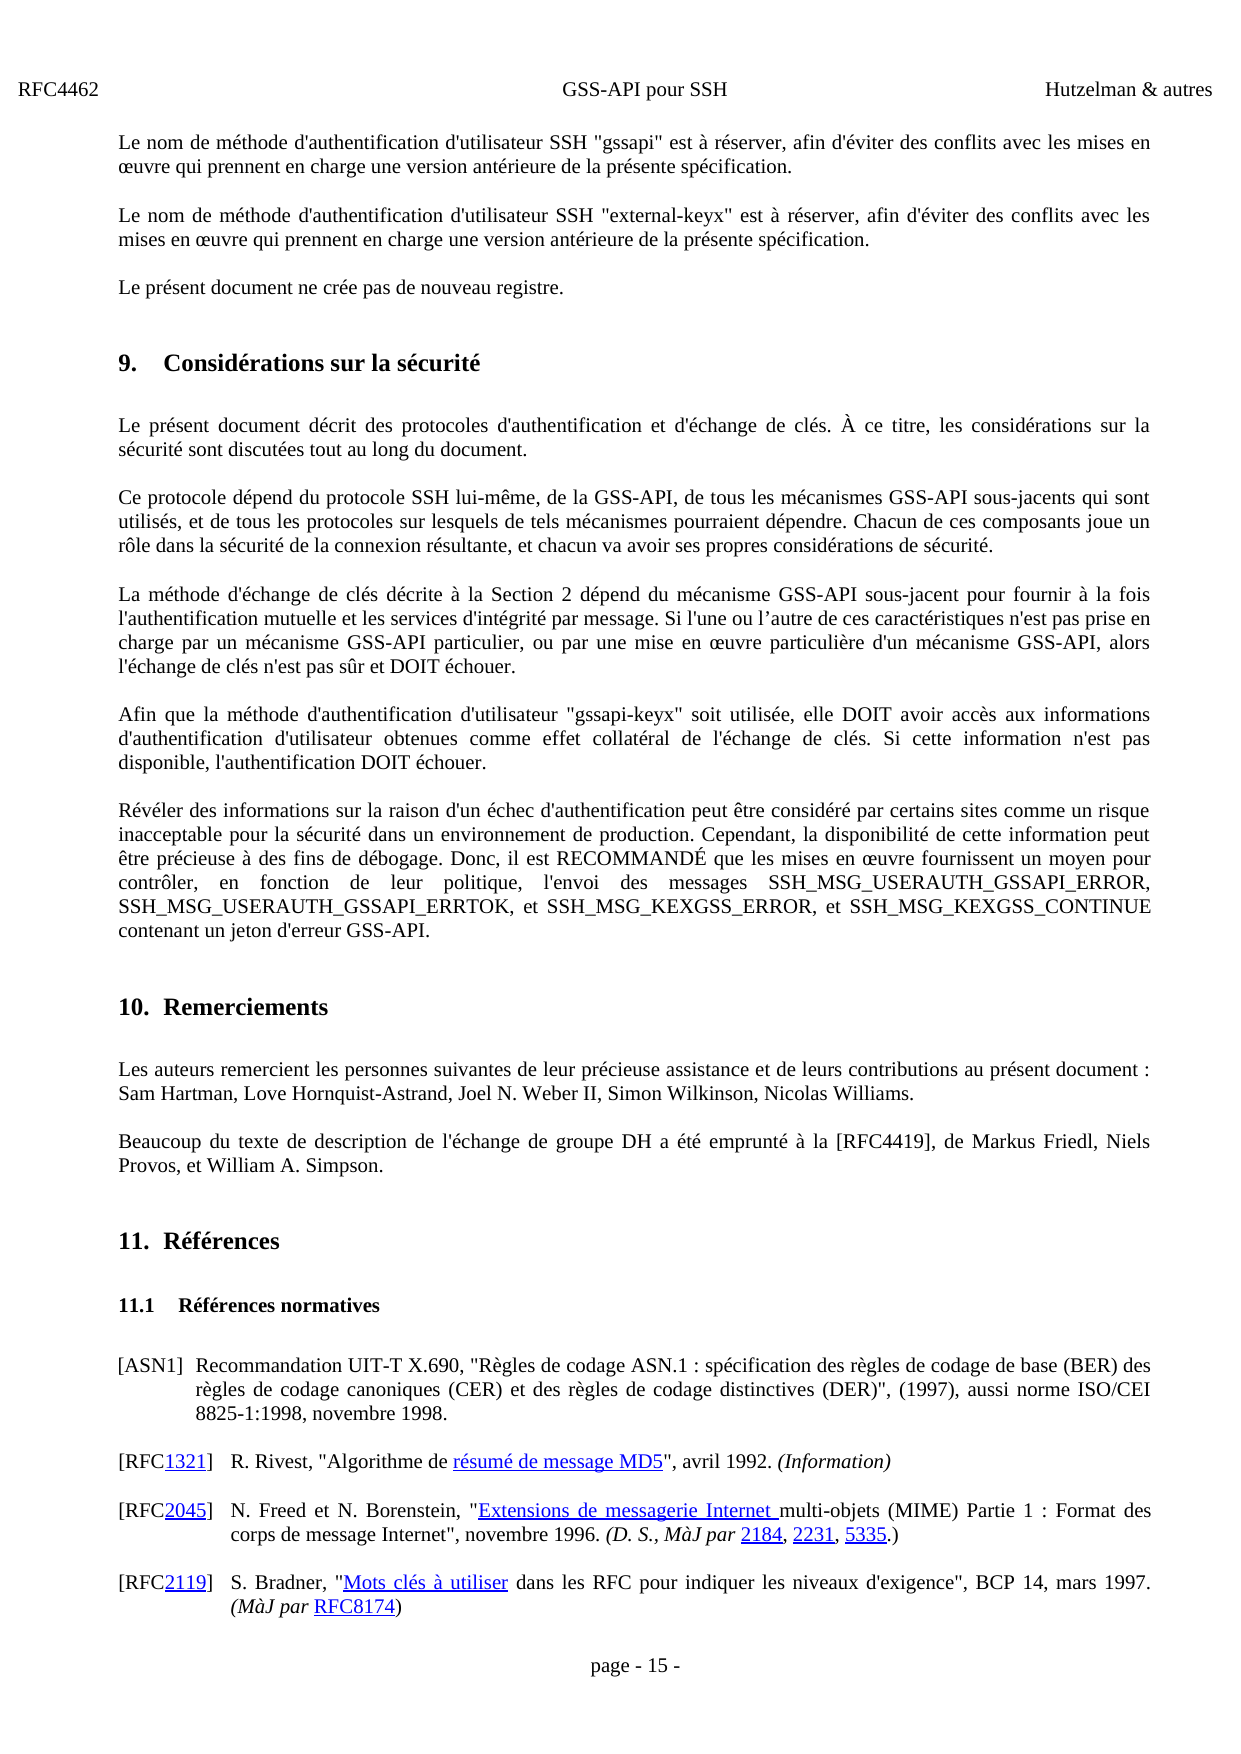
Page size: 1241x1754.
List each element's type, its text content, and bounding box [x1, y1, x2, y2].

subtitle 9. Considérations sur la sécurité [118, 348, 1152, 377]
text [RFC1321] R. Rivest, "Algorithme de résumé de message MD5", avril 1992. (Information) [118, 1449, 1152, 1473]
text Beaucoup du texte de description de l'échange de groupe DH a été emprunté à la [RFC4419], de Markus Friedl, Niels Provos, et William A. Simpson. [118, 1129, 1152, 1177]
text La méthode d'échange de clés décrite à la Section 2 dépend du mécanisme GSS-API sous-jacent pour fournir à la fois l'authentification mutuelle et les services d'intégrité par message. Si l'une ou l’autre de ces caractéristiques n'est pas prise en charge par un mécanisme GSS-API particulier, ou par une mise en œuvre particulière d'un mécanisme GSS-API, alors l'échange de clés n'est pas sûr et DOIT échouer. [118, 582, 1152, 678]
text Le nom de méthode d'authentification d'utilisateur SSH "external-keyx" est à réserver, afin d'éviter des conflits avec les mises en œuvre qui prennent en charge une version antérieure de la présente spécification. [118, 202, 1152, 251]
text [ASN1] Recommandation UIT-T X.690, "Règles de codage ASN.1 : spécification des règles de codage de base (BER) des règles de codage canoniques (CER) et des règles de codage distinctives (DER)", (1997), aussi norme ISO/CEI 8825-1:1998, novembre 1998. [117, 1353, 1152, 1425]
text Le présent document ne crée pas de nouveau registre. [118, 275, 1152, 299]
text Le présent document décrit des protocoles d'authentification et d'échange de clés. À ce titre, les considérations sur la sécurité sont discutées tout au long du document. [118, 413, 1152, 461]
text Afin que la méthode d'authentification d'utilisateur "gssapi-keyx" soit utilisée, elle DOIT avoir accès aux informations d'authentification d'utilisateur obtenues comme effet collatéral de l'échange de clés. Si cette information n'est pas disponible, l'authentification DOIT échouer. [118, 702, 1152, 774]
subtitle 11. Références [118, 1226, 1152, 1255]
text Le nom de méthode d'authentification d'utilisateur SSH "gssapi" est à réserver, afin d'éviter des conflits avec les mises en œuvre qui prennent en charge une version antérieure de la présente spécification. [118, 130, 1152, 178]
subtitle 10. Remerciements [118, 992, 1152, 1020]
text Révéler des informations sur la raison d'un échec d'authentification peut être considéré par certains sites comme un risque inacceptable pour la sécurité dans un environnement de production. Cependant, la disponibilité de cette information peut être précieuse à des fins de débogage. Donc, il est RECOMMANDÉ que les mises en œuvre fournissent un moyen pour contrôler, en fonction de leur politique, l'envoi des messages SSH_MSG_USERAUTH_GSSAPI_ERROR, SSH_MSG_USERAUTH_GSSAPI_ERRTOK, et SSH_MSG_KEXGSS_ERROR, et SSH_MSG_KEXGSS_CONTINUE contenant un jeton d'erreur GSS-API. [118, 798, 1152, 942]
text [RFC2045] N. Freed et N. Borenstein, "Extensions de messagerie Internet multi-objets (MIME) Partie 1 : Format des corps de message Internet", novembre 1996. (D. S., MàJ par 2184, 2231, 5335.) [118, 1497, 1152, 1546]
text Ce protocole dépend du protocole SSH lui-même, de la GSS-API, de tous les mécanismes GSS-API sous-jacents qui sont utilisés, et de tous les protocoles sur lesquels de tels mécanismes pourraient dépendre. Chacun de ces composants joue un rôle dans la sécurité de la connexion résultante, et chacun va avoir ses propres considérations de sécurité. [118, 485, 1152, 557]
subtitle 11.1 Références normatives [118, 1292, 1152, 1317]
text Les auteurs remercient les personnes suivantes de leur précieuse assistance et de leurs contributions au présent document : Sam Hartman, Love Hornquist-Astrand, Joel N. Weber II, Simon Wilkinson, Nicolas Williams. [118, 1057, 1152, 1105]
text [RFC2119] S. Bradner, "Mots clés à utiliser dans les RFC pour indiquer les niveaux d'exigence", BCP 14, mars 1997. (MàJ par RFC8174) [118, 1570, 1152, 1618]
